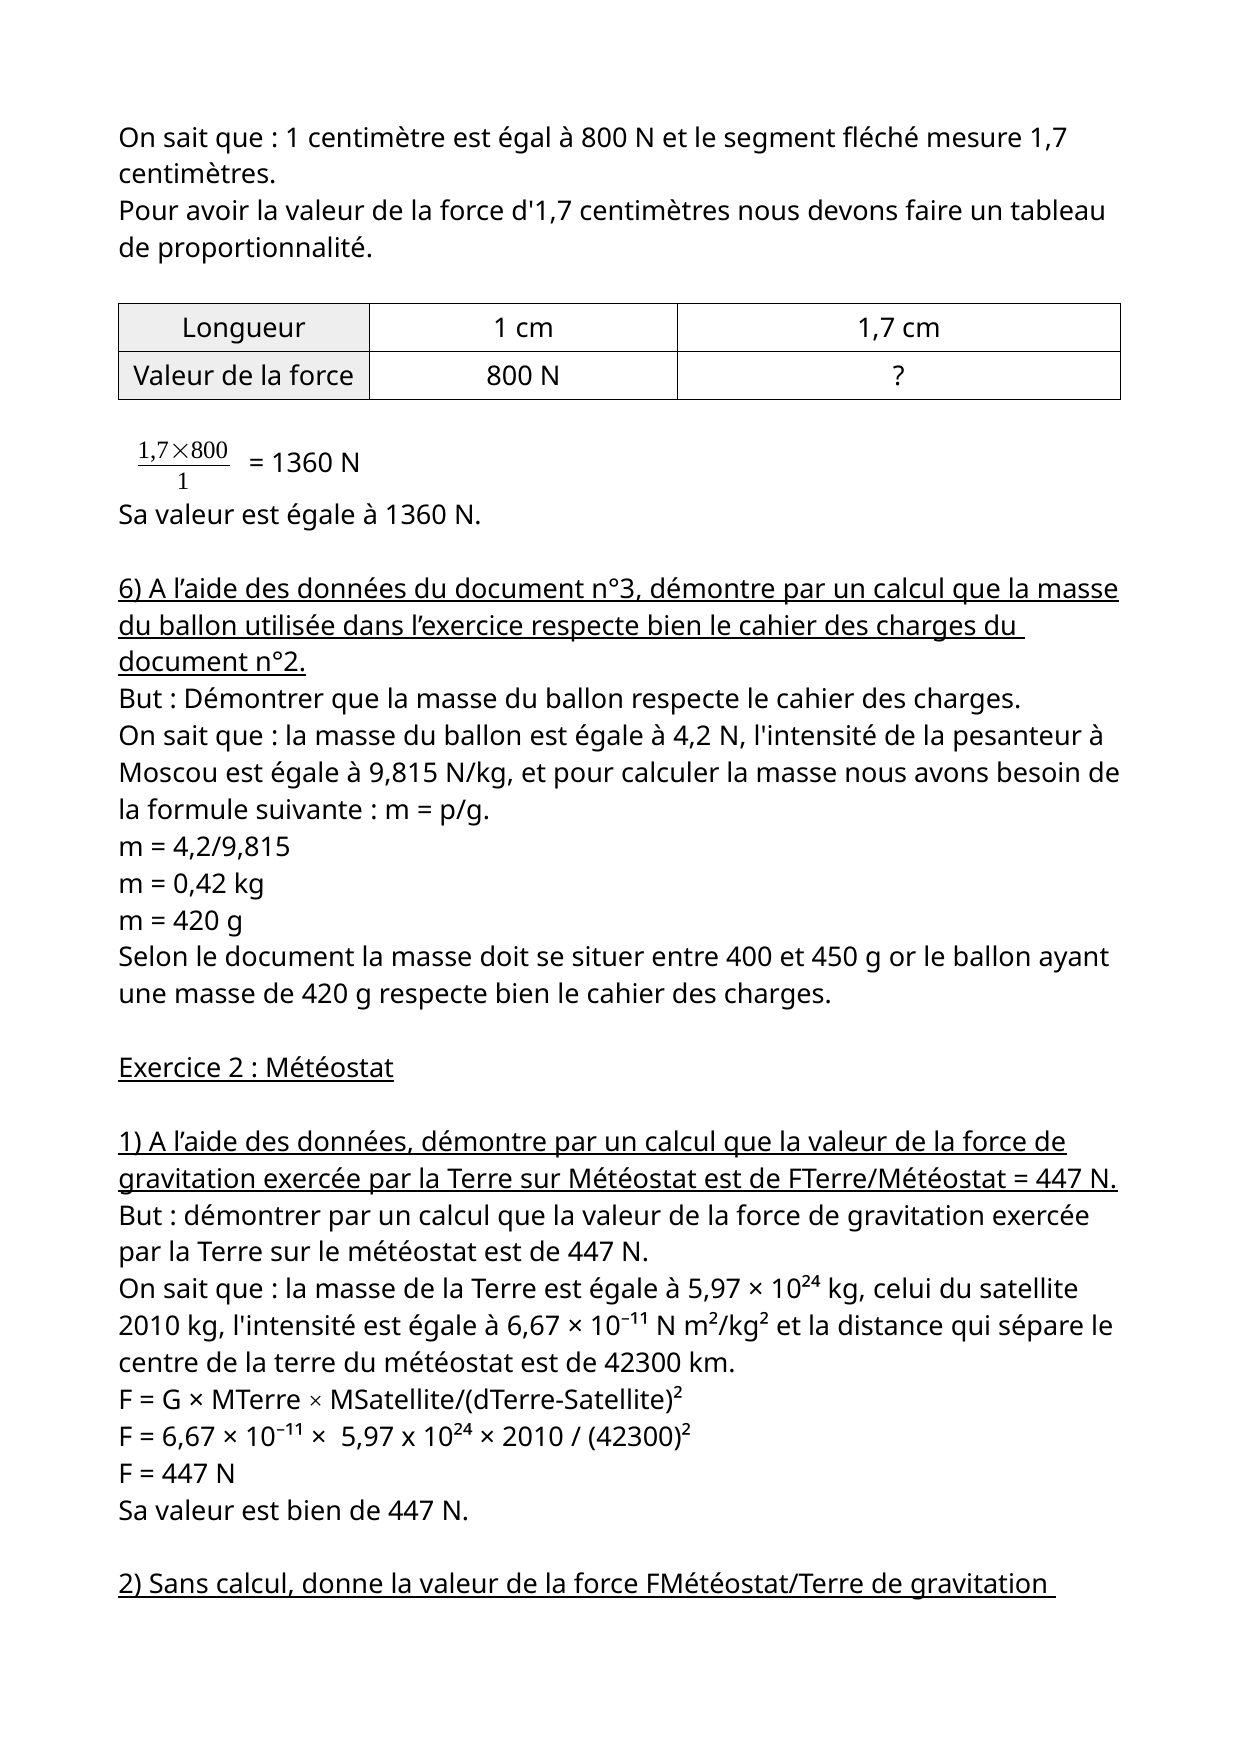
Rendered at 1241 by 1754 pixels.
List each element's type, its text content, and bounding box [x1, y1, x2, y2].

text F = 447 N [118, 1454, 1122, 1491]
table_cell ? [678, 352, 1120, 399]
text = 1360 N [118, 436, 1122, 495]
text F = G × MTerre × MSatellite/(dTerre-Satellite)² [118, 1380, 1122, 1417]
table_header 1,7 cm [678, 304, 1120, 351]
text But : Démontrer que la masse du ballon respecte le cahier des charges. [118, 680, 1122, 717]
text Sa valeur est bien de 447 N. [118, 1491, 1122, 1528]
text Sa valeur est égale à 1360 N. [118, 495, 1122, 532]
text 6) A l’aide des données du document n°3, démontre par un calcul que la masse du ballon utilisée dans l’exercice respecte bien le cahier des charges du document n°2. [118, 569, 1122, 680]
text Selon le document la masse doit se situer entre 400 et 450 g or le ballon ayant une masse de 420 g respecte bien le cahier des charges. [118, 938, 1122, 1012]
table_cell Valeur de la force [119, 352, 369, 399]
text 1) A l’aide des données, démontre par un calcul que la valeur de la force de [118, 1122, 1122, 1159]
text F = 6,67 × 10⁻¹¹ × 5,97 x 10²⁴ × 2010 / (42300)² [118, 1417, 1122, 1454]
text Pour avoir la valeur de la force d'1,7 centimètres nous devons faire un tableau de proportionnalité. [118, 192, 1122, 266]
text 2) Sans calcul, donne la valeur de la force FMétéostat/Terre de gravitation [118, 1565, 1122, 1602]
table_header 1 cm [370, 304, 677, 351]
text m = 420 g [118, 901, 1122, 938]
text On sait que : 1 centimètre est égal à 800 N et le segment fléché mesure 1,7 centimètres. [118, 118, 1122, 192]
text On sait que : la masse du ballon est égale à 4,2 N, l'intensité de la pesanteur à Moscou est égale à 9,815 N/kg, et pour calculer la masse nous avons besoin de la formule suivante : m = p/g. [118, 717, 1122, 827]
text m = 0,42 kg [118, 864, 1122, 901]
text On sait que : la masse de la Terre est égale à 5,97 × 10²⁴ kg, celui du satellite 2010 kg, l'intensité est égale à 6,67 × 10⁻¹¹ N m²/kg² et la distance qui sépare le centre de la terre du météostat est de 42300 km. [118, 1270, 1122, 1380]
table_header Longueur [119, 304, 369, 351]
text gravitation exercée par la Terre sur Météostat est de FTerre/Météostat = 447 N. [118, 1159, 1122, 1196]
text m = 4,2/9,815 [118, 827, 1122, 864]
text Exercice 2 : Météostat [118, 1048, 1122, 1085]
table_cell 800 N [370, 352, 677, 399]
text But : démontrer par un calcul que la valeur de la force de gravitation exercée par la Terre sur le météostat est de 447 N. [118, 1196, 1122, 1270]
